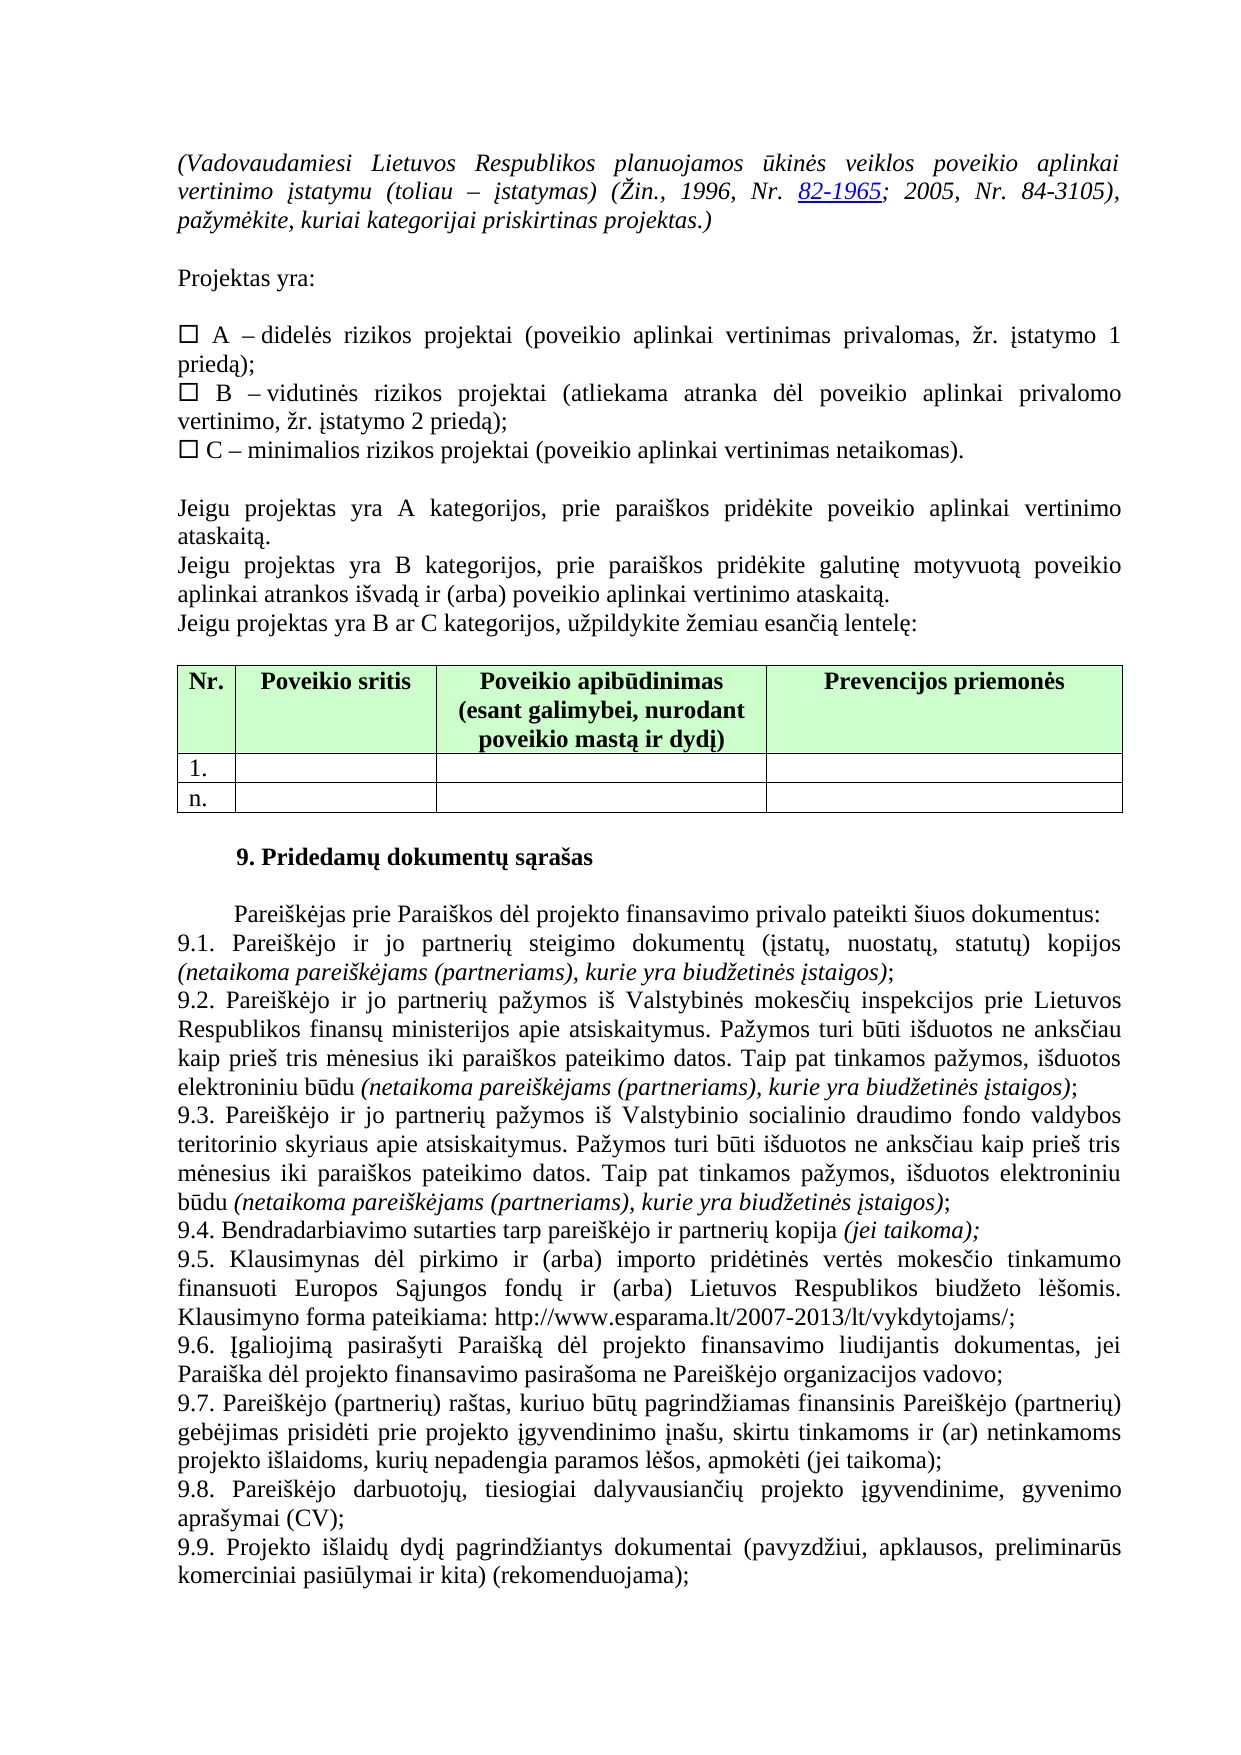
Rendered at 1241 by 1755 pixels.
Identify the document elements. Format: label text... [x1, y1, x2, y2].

table_cell 1. [178, 754, 235, 782]
text Jeigu projektas yra B kategorijos, prie paraiškos pridėkite galutinę motyvuotą poveikio aplinkai atrankos išvadą ir (arba) poveikio aplinkai vertinimo ataskaitą. [177, 550, 1122, 608]
text Jeigu projektas yra B ar C kategorijos, užpildykite žemiau esančią lentelę: [177, 608, 1122, 636]
text Pareiškėjas prie Paraiškos dėl projekto finansavimo privalo pateikti šiuos dokumentus: [233, 899, 1122, 928]
text 9.4. Bendradarbiavimo sutarties tarp pareiškėjo ir partnerių kopija (jei taikoma); [177, 1216, 1122, 1244]
text 9.6. Įgaliojimą pasirašyti Paraišką dėl projekto finansavimo liudijantis dokumentas, jei Paraiška dėl projekto finansavimo pasirašoma ne Pareiškėjo organizacijos vadovo; [177, 1331, 1122, 1388]
table_cell [236, 754, 436, 782]
table_cell [767, 783, 1122, 812]
table_cell [236, 783, 436, 812]
text 9. Pridedamų dokumentų sąrašas [177, 842, 1122, 871]
table_cell [767, 754, 1122, 782]
text 9.2. Pareiškėjo ir jo partnerių pažymos iš Valstybinės mokesčių inspekcijos prie Lietuvos Respublikos finansų ministerijos apie atsiskaitymus. Pažymos turi būti išduotos ne anksčiau kaip prieš tris mėnesius iki paraiškos pateikimo datos. Taip pat tinkamos pažymos, išduotos elektroniniu būdu (netaikoma pareiškėjams (partneriams), kurie yra biudžetinės įstaigos); [177, 986, 1122, 1101]
text [] B – vidutinės rizikos projektai (atliekama atranka dėl poveikio aplinkai privalomo vertinimo, žr. įstatymo 2 priedą); [177, 378, 1122, 435]
text [] A – didelės rizikos projektai (poveikio aplinkai vertinimas privalomas, žr. įstatymo 1 priedą); [177, 320, 1122, 378]
table_cell n. [178, 783, 235, 812]
text 9.5. Klausimynas dėl pirkimo ir (arba) importo pridėtinės vertės mokesčio tinkamumo finansuoti Europos Sąjungos fondų ir (arba) Lietuvos Respublikos biudžeto lėšomis. Klausimyno forma pateikiama: http://www.esparama.lt/2007-2013/lt/vykdytojams/; [177, 1244, 1122, 1331]
text Jeigu projektas yra A kategorijos, prie paraiškos pridėkite poveikio aplinkai vertinimo ataskaitą. [177, 493, 1122, 550]
text Projektas yra: [177, 263, 1122, 291]
text 9.8. Pareiškėjo darbuotojų, tiesiogiai dalyvausiančių projekto įgyvendinime, gyvenimo aprašymai (CV); [177, 1474, 1122, 1532]
table_cell [437, 783, 766, 812]
table_header Poveikio apibūdinimas (esant galimybei, nurodant poveikio mastą ir dydį) [437, 666, 766, 752]
text 9.7. Pareiškėjo (partnerių) raštas, kuriuo būtų pagrindžiamas finansinis Pareiškėjo (partnerių) gebėjimas prisidėti prie projekto įgyvendinimo įnašu, skirtu tinkamoms ir (ar) netinkamoms projekto išlaidoms, kurių nepadengia paramos lėšos, apmokėti (jei taikoma); [177, 1388, 1122, 1474]
text (Vadovaudamiesi Lietuvos Respublikos planuojamos ūkinės veiklos poveikio aplinkai vertinimo įstatymu (toliau – įstatymas) (Žin., 1996, Nr. 82-1965; 2005, Nr. 84-3105), pažymėkite, kuriai kategorijai priskirtinas projektas.) [177, 148, 1122, 234]
table_cell [437, 754, 766, 782]
table_header Poveikio sritis [236, 666, 436, 752]
table_header Nr. [178, 666, 235, 752]
table_header Prevencijos priemonės [767, 666, 1122, 752]
text 9.3. Pareiškėjo ir jo partnerių pažymos iš Valstybinio socialinio draudimo fondo valdybos teritorinio skyriaus apie atsiskaitymus. Pažymos turi būti išduotos ne anksčiau kaip prieš tris mėnesius iki paraiškos pateikimo datos. Taip pat tinkamos pažymos, išduotos elektroniniu būdu (netaikoma pareiškėjams (partneriams), kurie yra biudžetinės įstaigos); [177, 1101, 1122, 1216]
text 9.1. Pareiškėjo ir jo partnerių steigimo dokumentų (įstatų, nuostatų, statutų) kopijos (netaikoma pareiškėjams (partneriams), kurie yra biudžetinės įstaigos); [177, 928, 1122, 986]
text [] C – minimalios rizikos projektai (poveikio aplinkai vertinimas netaikomas). [177, 435, 1122, 464]
text 9.9. Projekto išlaidų dydį pagrindžiantys dokumentai (pavyzdžiui, apklausos, preliminarūs komerciniai pasiūlymai ir kita) (rekomenduojama); [177, 1532, 1122, 1589]
